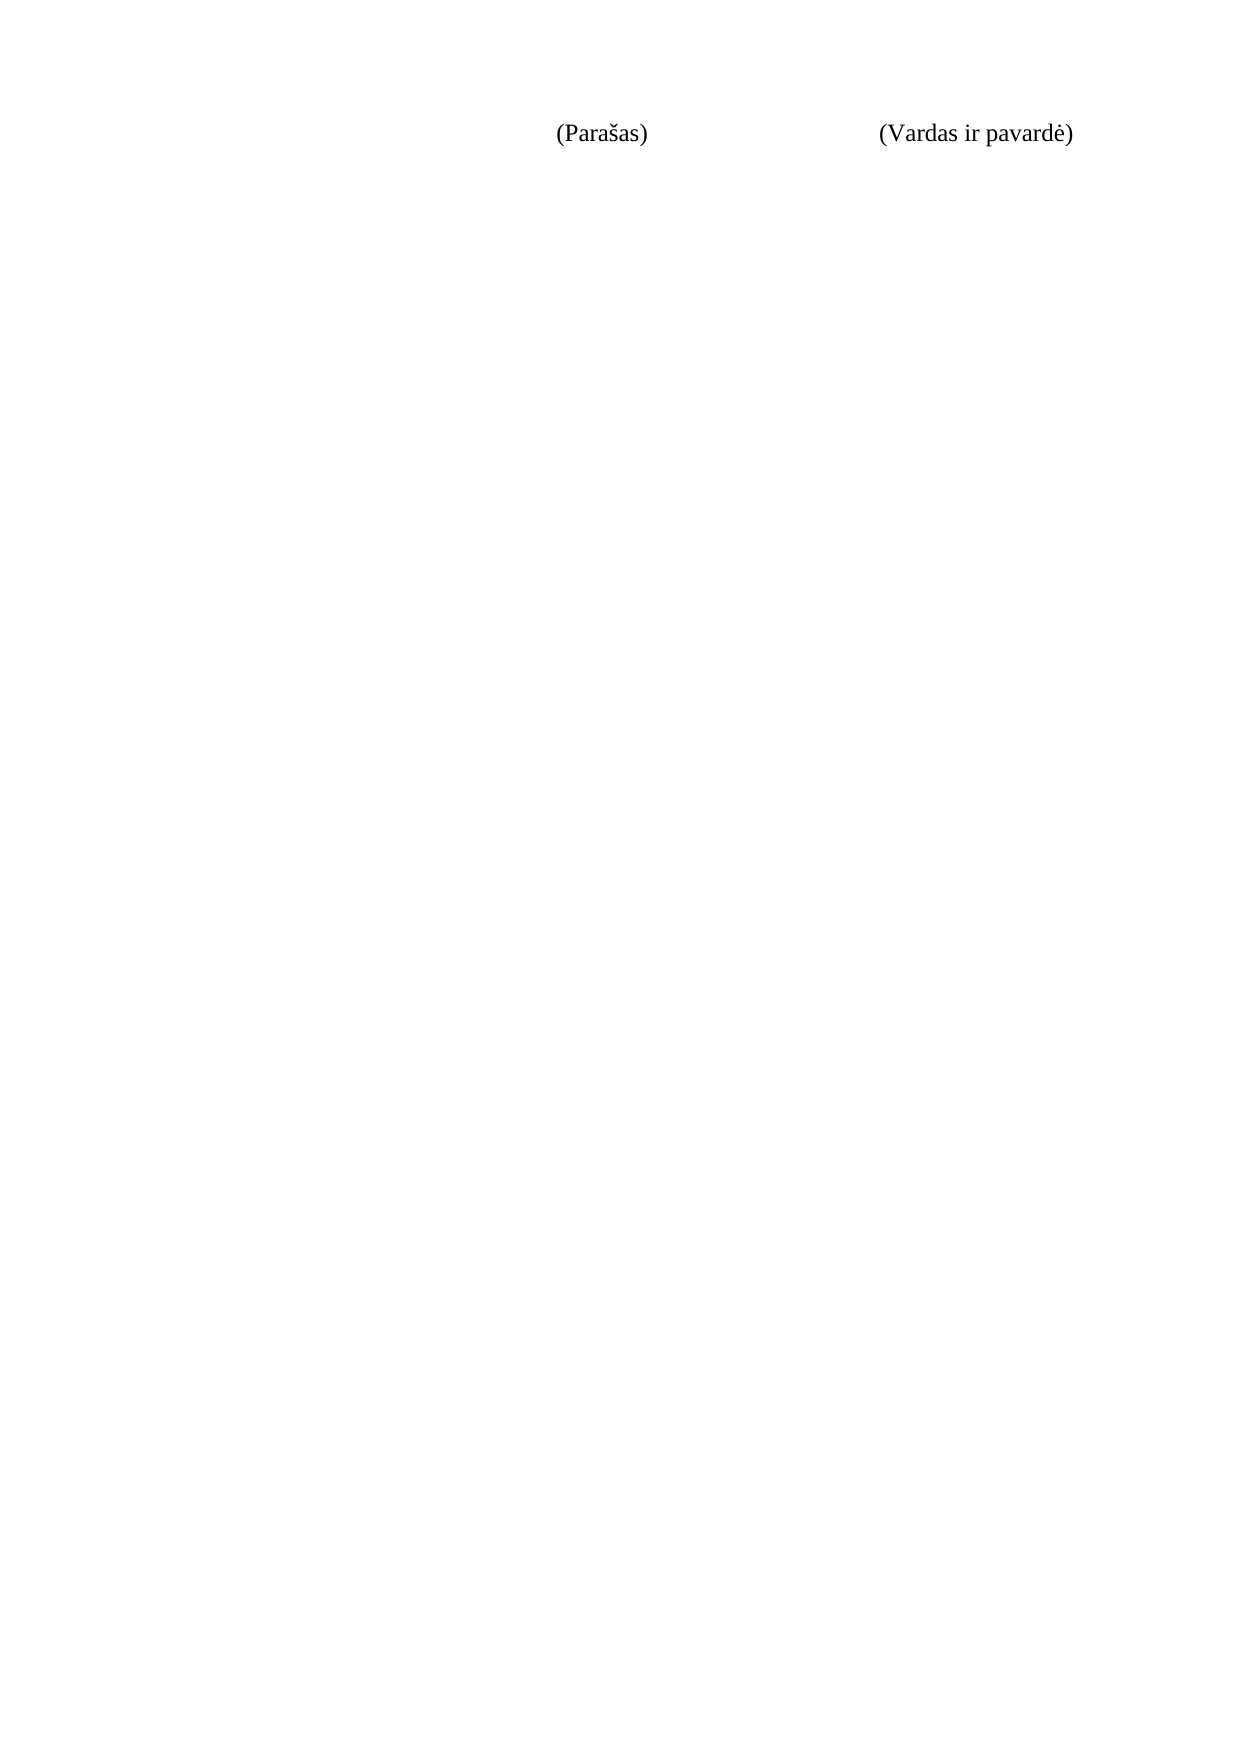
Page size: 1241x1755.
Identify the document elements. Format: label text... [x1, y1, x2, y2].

text (Parašas) (Vardas ir pavardė) [187, 118, 1090, 147]
